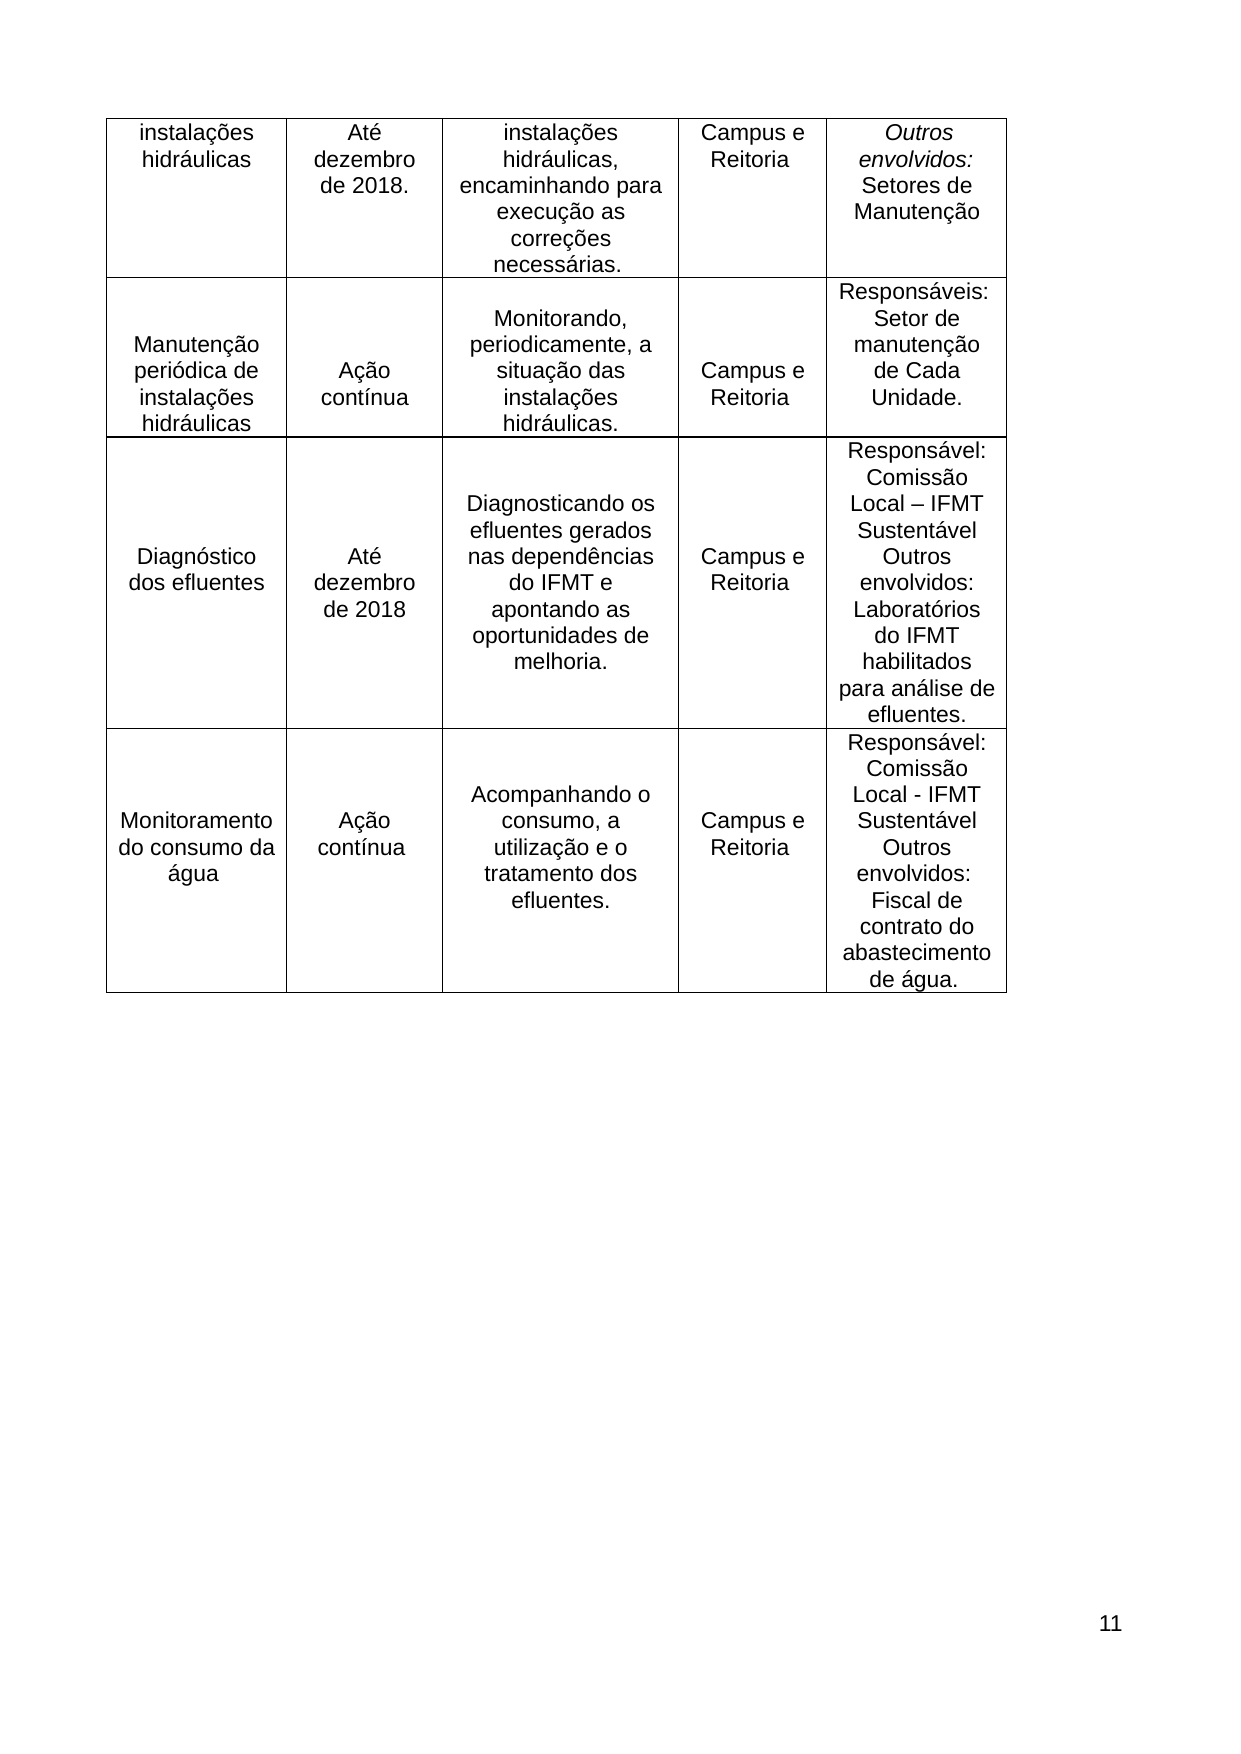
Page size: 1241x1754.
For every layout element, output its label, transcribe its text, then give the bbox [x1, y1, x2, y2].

table_cell Até dezembro de 2018. [287, 119, 442, 277]
table_cell Outros envolvidos: Setores de Manutenção [827, 119, 1006, 277]
table_cell instalações hidráulicas, encaminhando para execução as correções necessárias. [443, 119, 678, 277]
table_cell Responsáveis: Setor de manutenção de Cada Unidade. [827, 278, 1006, 436]
table_cell Manutenção periódica de instalações hidráulicas [107, 278, 286, 436]
table_cell Monitorando, periodicamente, a situação das instalações hidráulicas. [443, 278, 678, 436]
table_cell Ação contínua [287, 278, 442, 436]
table_cell Acompanhando o consumo, a utilização e o tratamento dos efluentes. [443, 729, 678, 992]
table_cell Responsável: Comissão Local – IFMT Sustentável Outros envolvidos: Laboratórios do IFMT habilitados para análise de efluentes. [827, 438, 1006, 727]
table_cell Responsável: Comissão Local - IFMT Sustentável Outros envolvidos: Fiscal de contrato do abastecimento de água. [827, 729, 1006, 992]
table_cell Campus e Reitoria [679, 119, 826, 277]
table_cell Diagnóstico dos efluentes [107, 438, 286, 727]
table_cell Campus e Reitoria [679, 278, 826, 436]
table_cell Ação contínua [287, 729, 442, 992]
table_cell instalações hidráulicas [107, 119, 286, 277]
table_cell Monitoramento do consumo da água [107, 729, 286, 992]
table_cell Até dezembro de 2018 [287, 438, 442, 727]
table_cell Campus e Reitoria [679, 729, 826, 992]
table_cell Diagnosticando os efluentes gerados nas dependências do IFMT e apontando as oportunidades de melhoria. [443, 438, 678, 727]
table_cell Campus e Reitoria [679, 438, 826, 727]
